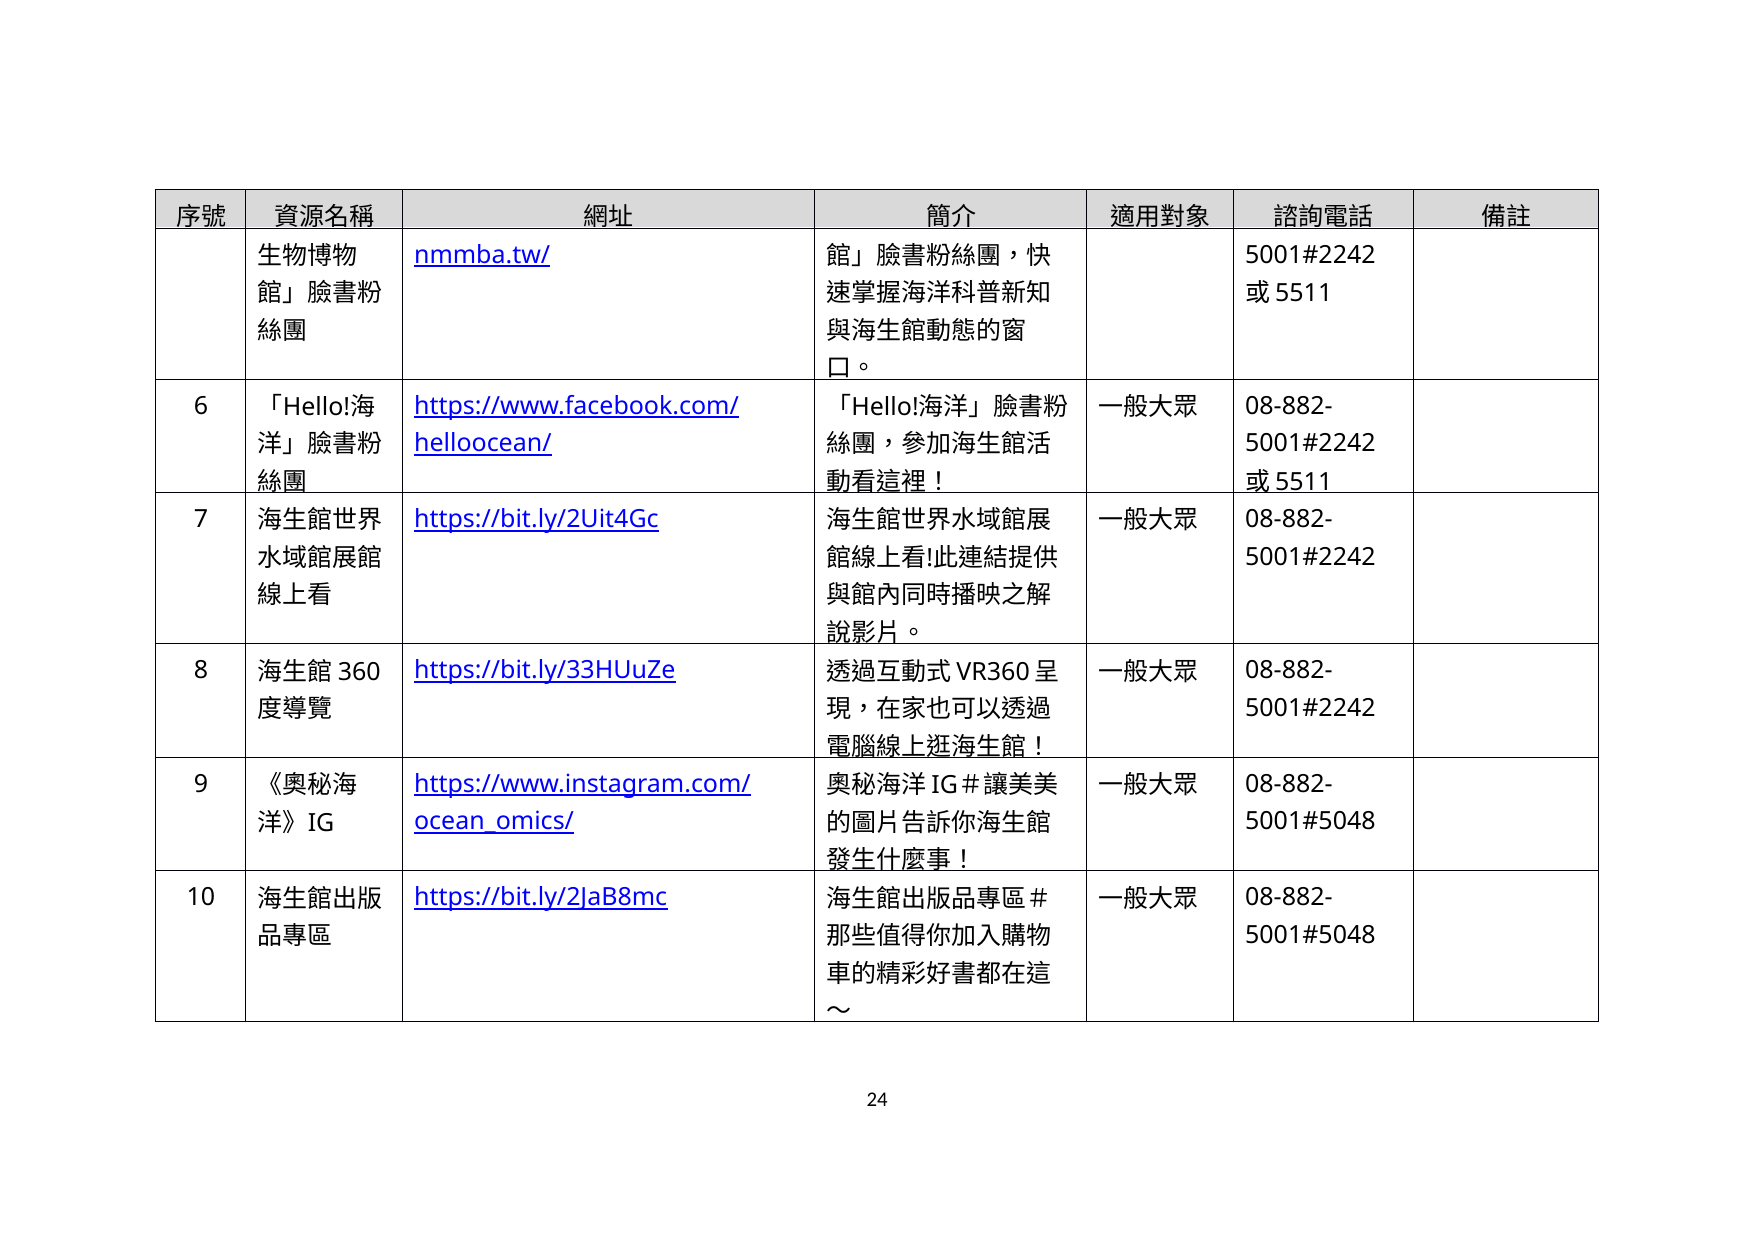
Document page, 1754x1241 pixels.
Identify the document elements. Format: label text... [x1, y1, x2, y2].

table_cell 一般大眾 [1087, 380, 1233, 492]
table_cell 透過互動式VR360呈現，在家也可以透過電腦線上逛海生館！ [815, 644, 1086, 757]
table_cell https://bit.ly/2JaB8mc [403, 871, 814, 1021]
table_cell 海生館出版品專區 [246, 871, 402, 1021]
table_cell 一般大眾 [1087, 871, 1233, 1021]
table_cell [1414, 229, 1598, 378]
table_cell [1414, 871, 1598, 1021]
table_cell [1414, 644, 1598, 757]
table_header 資源名稱 [246, 190, 402, 227]
table_cell 08-882-5001#5048 [1234, 871, 1413, 1021]
table_cell [1414, 380, 1598, 492]
table_cell 「Hello!海洋」臉書粉絲團 [246, 380, 402, 492]
table_cell 6 [156, 380, 245, 492]
table_cell 10 [156, 871, 245, 1021]
table_cell [1087, 229, 1233, 378]
table_cell 奧秘海洋IG＃讓美美的圖片告訴你海生館發生什麼事！ [815, 758, 1086, 870]
table_cell 08-882-5001#2242或5511 [1234, 380, 1413, 492]
table_cell 館」臉書粉絲團，快速掌握海洋科普新知與海生館動態的窗口。 [815, 229, 1086, 378]
table_cell [156, 229, 245, 378]
table_cell 一般大眾 [1087, 644, 1233, 757]
table_cell [1414, 758, 1598, 870]
table_header 諮詢電話 [1234, 190, 1413, 227]
table_cell 「Hello!海洋」臉書粉絲團，參加海生館活動看這裡！ [815, 380, 1086, 492]
table_header 網址 [403, 190, 814, 227]
table_cell 一般大眾 [1087, 758, 1233, 870]
table_header 備註 [1414, 190, 1598, 227]
table_cell 《奧秘海洋》IG [246, 758, 402, 870]
table_cell 08-882-5001#2242 [1234, 644, 1413, 757]
table_cell https://www.facebook.com/helloocean/ [403, 380, 814, 492]
table_cell 9 [156, 758, 245, 870]
table_cell 海生館世界水域館展館線上看 [246, 493, 402, 643]
table_cell https://bit.ly/33HUuZe [403, 644, 814, 757]
table_cell [1414, 493, 1598, 643]
table_cell 8 [156, 644, 245, 757]
table_cell 海生館出版品專區＃那些值得你加入購物車的精彩好書都在這～ [815, 871, 1086, 1021]
table_cell 08-882-5001#5048 [1234, 758, 1413, 870]
table_cell 海生館世界水域館展館線上看!此連結提供與館內同時播映之解說影片。 [815, 493, 1086, 643]
table_cell 7 [156, 493, 245, 643]
table_cell 生物博物館」臉書粉絲團 [246, 229, 402, 378]
table_cell 一般大眾 [1087, 493, 1233, 643]
table_header 序號 [156, 190, 245, 227]
table_cell https://bit.ly/2Uit4Gc [403, 493, 814, 643]
table_cell 08-882-5001#2242 [1234, 493, 1413, 643]
table_cell 5001#2242或5511 [1234, 229, 1413, 378]
table_cell https://www.instagram.com/ocean_omics/ [403, 758, 814, 870]
table_cell 海生館360度導覽 [246, 644, 402, 757]
table_header 適用對象 [1087, 190, 1233, 227]
table_cell nmmba.tw/ [403, 229, 814, 378]
table_header 簡介 [815, 190, 1086, 227]
